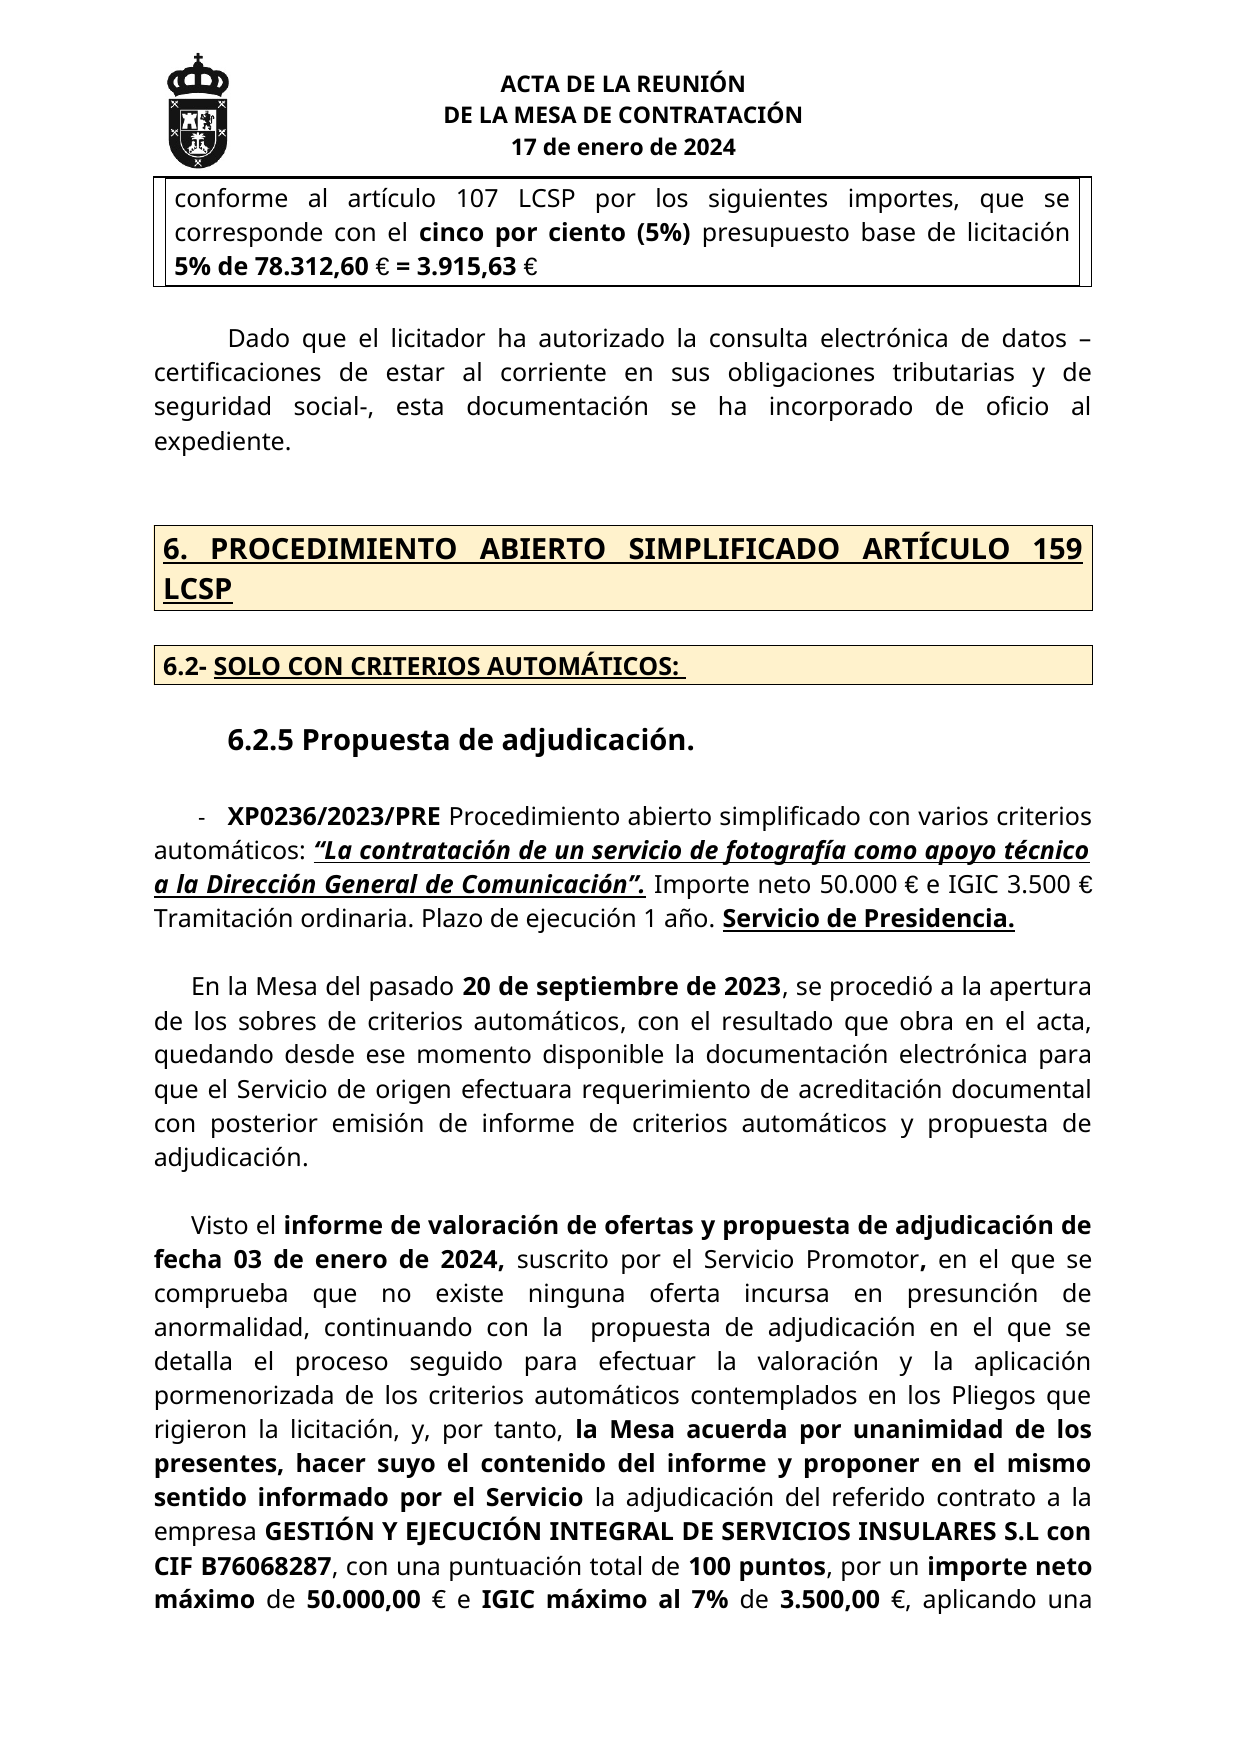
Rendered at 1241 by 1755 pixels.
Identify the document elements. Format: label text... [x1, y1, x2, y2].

list XP0236/2023/PRE Procedimiento abierto simplificado con varios criterios automáticos: “La contratación de un servicio de fotografía como apoyo técnico a la Dirección General de Comunicación”. Importe neto 50.000 € e IGIC 3.500 € Tramitación ordinaria. Plazo de ejecución 1 año. Servicio de Presidencia. [153, 799, 1093, 935]
text 6.2.5 Propuesta de adjudicación. [227, 719, 1093, 759]
text 6. PROCEDIMIENTO ABIERTO SIMPLIFICADO ARTÍCULO 159 LCSP [155, 526, 1092, 610]
table_header conforme al artículo 107 LCSP por los siguientes importes, que se corresponde con el cinco por ciento (5%) presupuesto base de licitación 5% de 78.312,60 € = 3.915,63 € [166, 179, 1079, 285]
text 6.2- SOLO CON CRITERIOS AUTOMÁTICOS: [155, 646, 1092, 684]
text Dado que el licitador ha autorizado la consulta electrónica de datos –certificaciones de estar al corriente en sus obligaciones tributarias y de seguridad social-, esta documentación se ha incorporado de oficio al expediente. [153, 321, 1093, 457]
text En la Mesa del pasado 20 de septiembre de 2023, se procedió a la apertura de los sobres de criterios automáticos, con el resultado que obra en el acta, quedando desde ese momento disponible la documentación electrónica para que el Servicio de origen efectuara requerimiento de acreditación documental con posterior emisión de informe de criterios automáticos y propuesta de adjudicación. [153, 969, 1093, 1173]
text Visto el informe de valoración de ofertas y propuesta de adjudicación de fecha 03 de enero de 2024, suscrito por el Servicio Promotor, en el que se comprueba que no existe ninguna oferta incursa en presunción de anormalidad, continuando con la propuesta de adjudicación en el que se detalla el proceso seguido para efectuar la valoración y la aplicación pormenorizada de los criterios automáticos contemplados en los Pliegos que rigieron la licitación, y, por tanto, la Mesa acuerda por unanimidad de los presentes, hacer suyo el contenido del informe y proponer en el mismo sentido informado por el Servicio la adjudicación del referido contrato a la empresa GESTIÓN Y EJECUCIÓN INTEGRAL DE SERVICIOS INSULARES S.L con CIF B76068287, con una puntuación total de 100 puntos, por un importe neto máximo de 50.000,00 € e IGIC máximo al 7% de 3.500,00 €, aplicando una [153, 1207, 1093, 1616]
